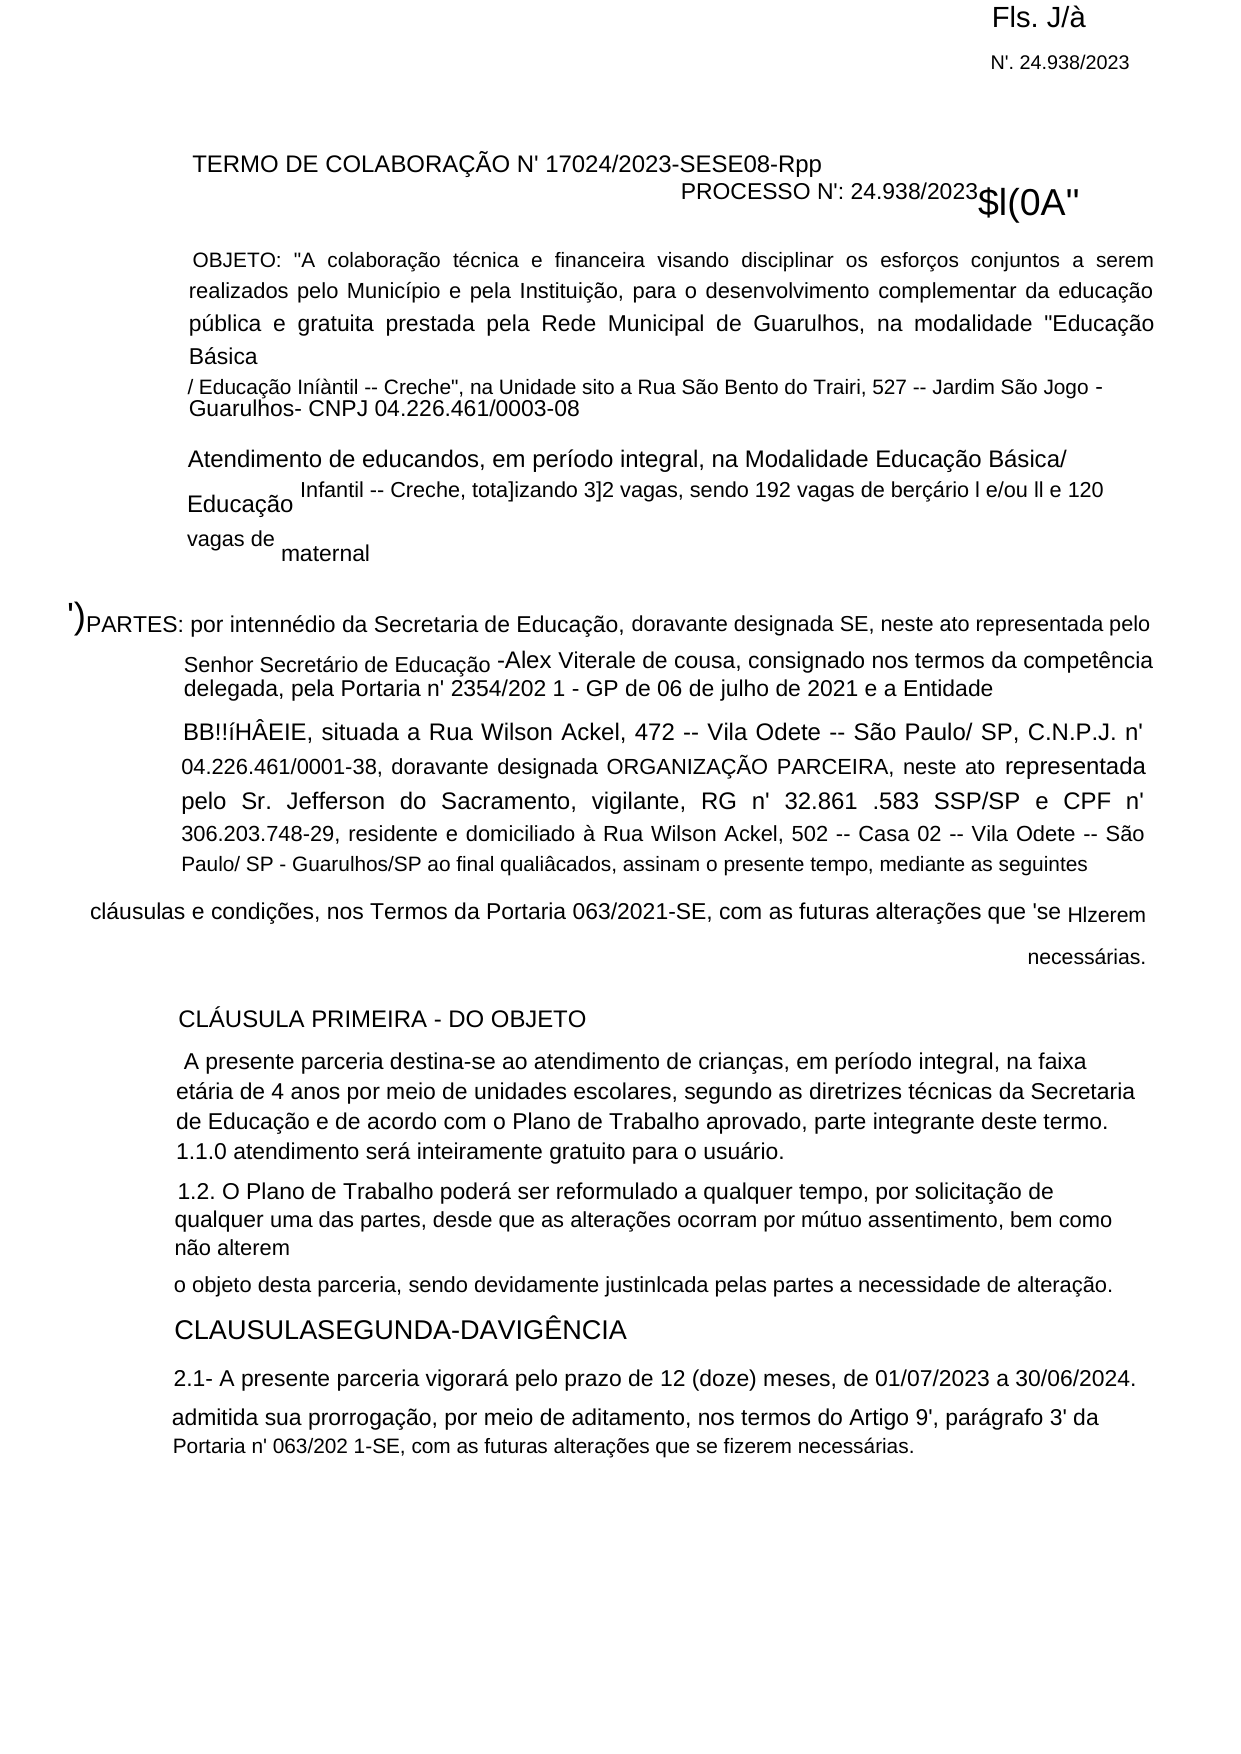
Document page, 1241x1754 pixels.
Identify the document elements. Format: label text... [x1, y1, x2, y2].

text PROCESSO N': 24.938/2023$l(0A'' [0, 178, 1079, 223]
text 2.1- A presente parceria vigorará pelo prazo de 12 (doze) meses, de 01/07/2023 a 30/06/2024. [0, 1365, 1136, 1391]
text cláusulas e condições, nos Termos da Portaria 063/2021-SE, com as futuras alterações que 'se Hlzerem necessárias. [0, 885, 1146, 969]
text / Educação Iníàntil -- Creche", na Unidade sito a Rua São Bento do Trairi, 527 -- Jardim São Jogo - Guarulhos- CNPJ 04.226.461/0003-08 [187, 378, 1150, 421]
text 1.2. O Plano de Trabalho poderá ser reformulado a qualquer tempo, por solicitação de qualquer uma das partes, desde que as alterações ocorram por mútuo assentimento, bem como não alterem [174, 1178, 1140, 1260]
text admitida sua prorrogação, por meio de aditamento, nos termos do Artigo 9', parágrafo 3' da Portaria n' 063/202 1-SE, com as futuras alterações que se fizerem necessárias. [172, 1404, 1134, 1457]
text ')PARTES: por intennédio da Secretaria de Educação, doravante designada SE, neste ato representada pelo Senhor Secretário de Educação -Alex Viterale de cousa, consignado nos termos da competência delegada, pela Portaria n' 2354/202 1 - GP de 06 de julho de 2021 e a Entidade [67, 595, 1158, 701]
text Fls. J/à [0, 0, 1085, 33]
text BB!!íHÂEIE, situada a Rua Wilson Ackel, 472 -- Vila Odete -- São Paulo/ SP, C.N.P.J. n' 04.226.461/0001-38, doravante designada ORGANIZAÇÃO PARCEIRA, neste ato representada pelo Sr. Jefferson do Sacramento, vigilante, RG n' 32.861 .583 SSP/SP e CPF n' 306.203.748-29, residente e domiciliado à Rua Wilson Ackel, 502 -- Casa 02 -- Vila Odete -- São Paulo/ SP - Guarulhos/SP ao final qualiâcados, assinam o presente tempo, mediante as seguintes [181, 717, 1146, 876]
text CLÁUSULA PRIMEIRA - DO OBJETO [178, 1005, 1240, 1033]
text N'. 24.938/2023 [0, 51, 1129, 73]
text o objeto desta parceria, sendo devidamente justinlcada pelas partes a necessidade de alteração. CLAUSULASEGUNDA-DAVIGÊNCIA [174, 1272, 1116, 1345]
text OBJETO: "A colaboração técnica e financeira visando disciplinar os esforços conjuntos a serem realizados pelo Município e pela Instituição, para o desenvolvimento complementar da educação pública e gratuita prestada pela Rede Municipal de Guarulhos, na modalidade "Educação Básica [189, 248, 1155, 369]
text TERMO DE COLABORAÇÃO N' 17024/2023-SESE08-Rpp [192, 150, 1240, 178]
text A presente parceria destina-se ao atendimento de crianças, em período integral, na faixa etária de 4 anos por meio de unidades escolares, segundo as diretrizes técnicas da Secretaria de Educação e de acordo com o Plano de Trabalho aprovado, parte integrante deste termo. 1.1.0 atendimento será inteiramente gratuito para o usuário. [176, 1048, 1141, 1165]
text Atendimento de educandos, em período integral, na Modalidade Educação Básica/ Educação Infantil -- Creche, tota]izando 3]2 vagas, sendo 192 vagas de berçário l e/ou ll e 120 vagas de maternal [187, 445, 1159, 569]
